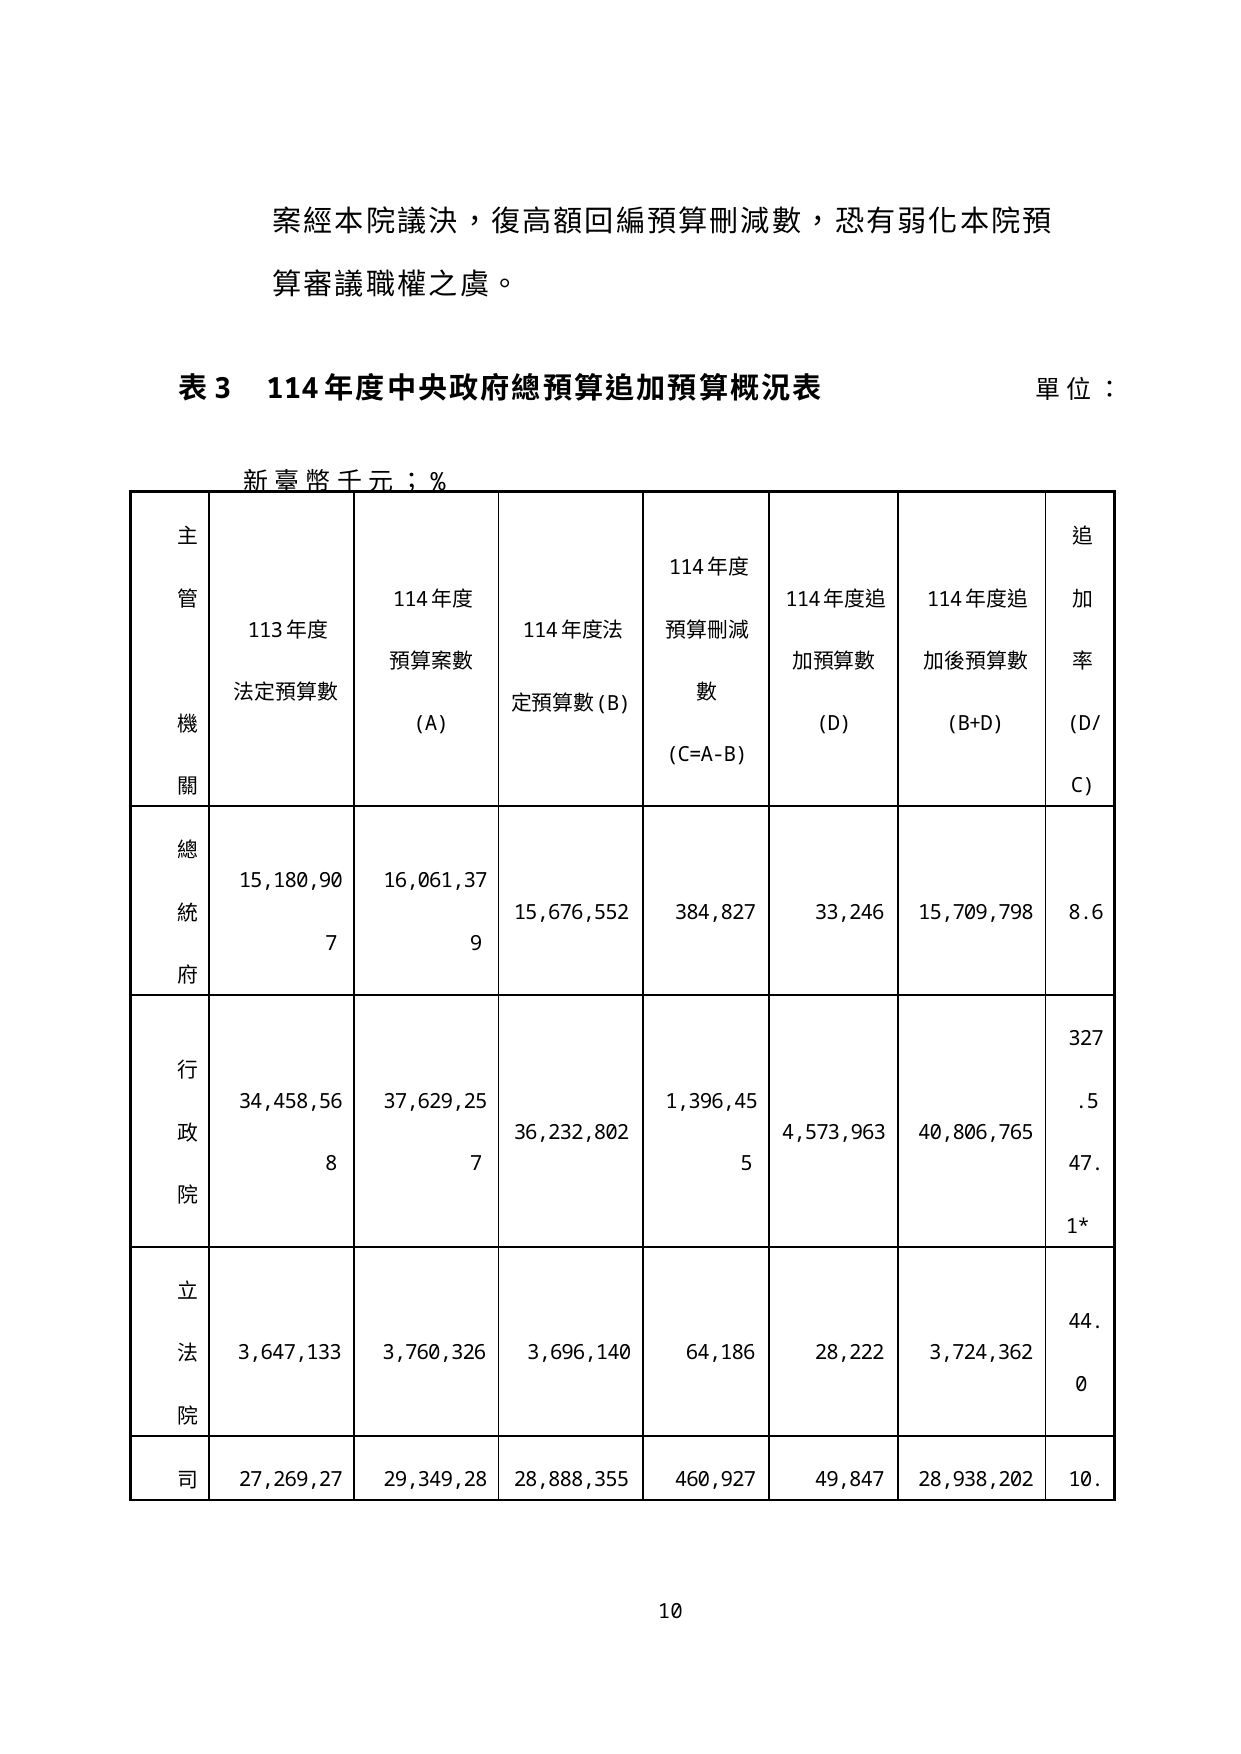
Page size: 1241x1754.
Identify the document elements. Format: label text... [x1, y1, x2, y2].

table_cell 327.5 47.1* [1046, 996, 1113, 1246]
table_cell 40,806,765 [899, 996, 1045, 1246]
table_header 114年度法定預算數(B) [499, 493, 642, 805]
table_cell 29,349,28 [355, 1437, 498, 1499]
table_cell 37,629,257 [355, 996, 498, 1246]
table_cell 4,573,963 [770, 996, 897, 1246]
table_cell 3,724,362 [899, 1248, 1045, 1435]
table_cell 15,180,907 [210, 807, 353, 994]
table_header 113年度 法定預算數 [210, 493, 353, 805]
table_cell 64,186 [644, 1248, 768, 1435]
table_cell 15,676,552 [499, 807, 642, 994]
table_cell 27,269,27 [210, 1437, 353, 1499]
text 表3 114年度中央政府總預算追加預算概況表 單位：新臺幣千元；% [118, 302, 1107, 490]
table_cell 49,847 [770, 1437, 897, 1499]
table_cell 34,458,568 [210, 996, 353, 1246]
table_cell 3,647,133 [210, 1248, 353, 1435]
table_header 追加率(D/C) [1046, 493, 1113, 805]
table_cell 3,696,140 [499, 1248, 642, 1435]
table_header 主管 機關 [132, 493, 208, 805]
table_cell 44.0 [1046, 1248, 1113, 1435]
table_cell 司 [132, 1437, 208, 1499]
table_cell 1,396,455 [644, 996, 768, 1246]
table_cell 15,709,798 [899, 807, 1045, 994]
table_cell 28,222 [770, 1248, 897, 1435]
table_cell 33,246 [770, 807, 897, 994]
table_cell 28,938,202 [899, 1437, 1045, 1499]
table_cell 8.6 [1046, 807, 1113, 994]
table_cell 16,061,379 [355, 807, 498, 994]
table_cell 總統府 [132, 807, 208, 994]
table_cell 10. [1046, 1437, 1113, 1499]
table_cell 行政院 [132, 996, 208, 1246]
table_cell 28,888,355 [499, 1437, 642, 1499]
table_cell 460,927 [644, 1437, 768, 1499]
table_header 114年度追加預算數 (D) [770, 493, 897, 805]
table_cell 立法院 [132, 1248, 208, 1435]
table_cell 3,760,326 [355, 1248, 498, 1435]
table_header 114年度預算刪減數 (C=A-B) [644, 493, 768, 805]
table_header 114年度 預算案數(A) [355, 493, 498, 805]
table_cell 384,827 [644, 807, 768, 994]
table_cell 36,232,802 [499, 996, 642, 1246]
text 案經本院議決，復高額回編預算刪減數，恐有弱化本院預算審議職權之虞。 [266, 177, 1063, 302]
table_header 114年度追加後預算數(B+D) [899, 493, 1045, 805]
